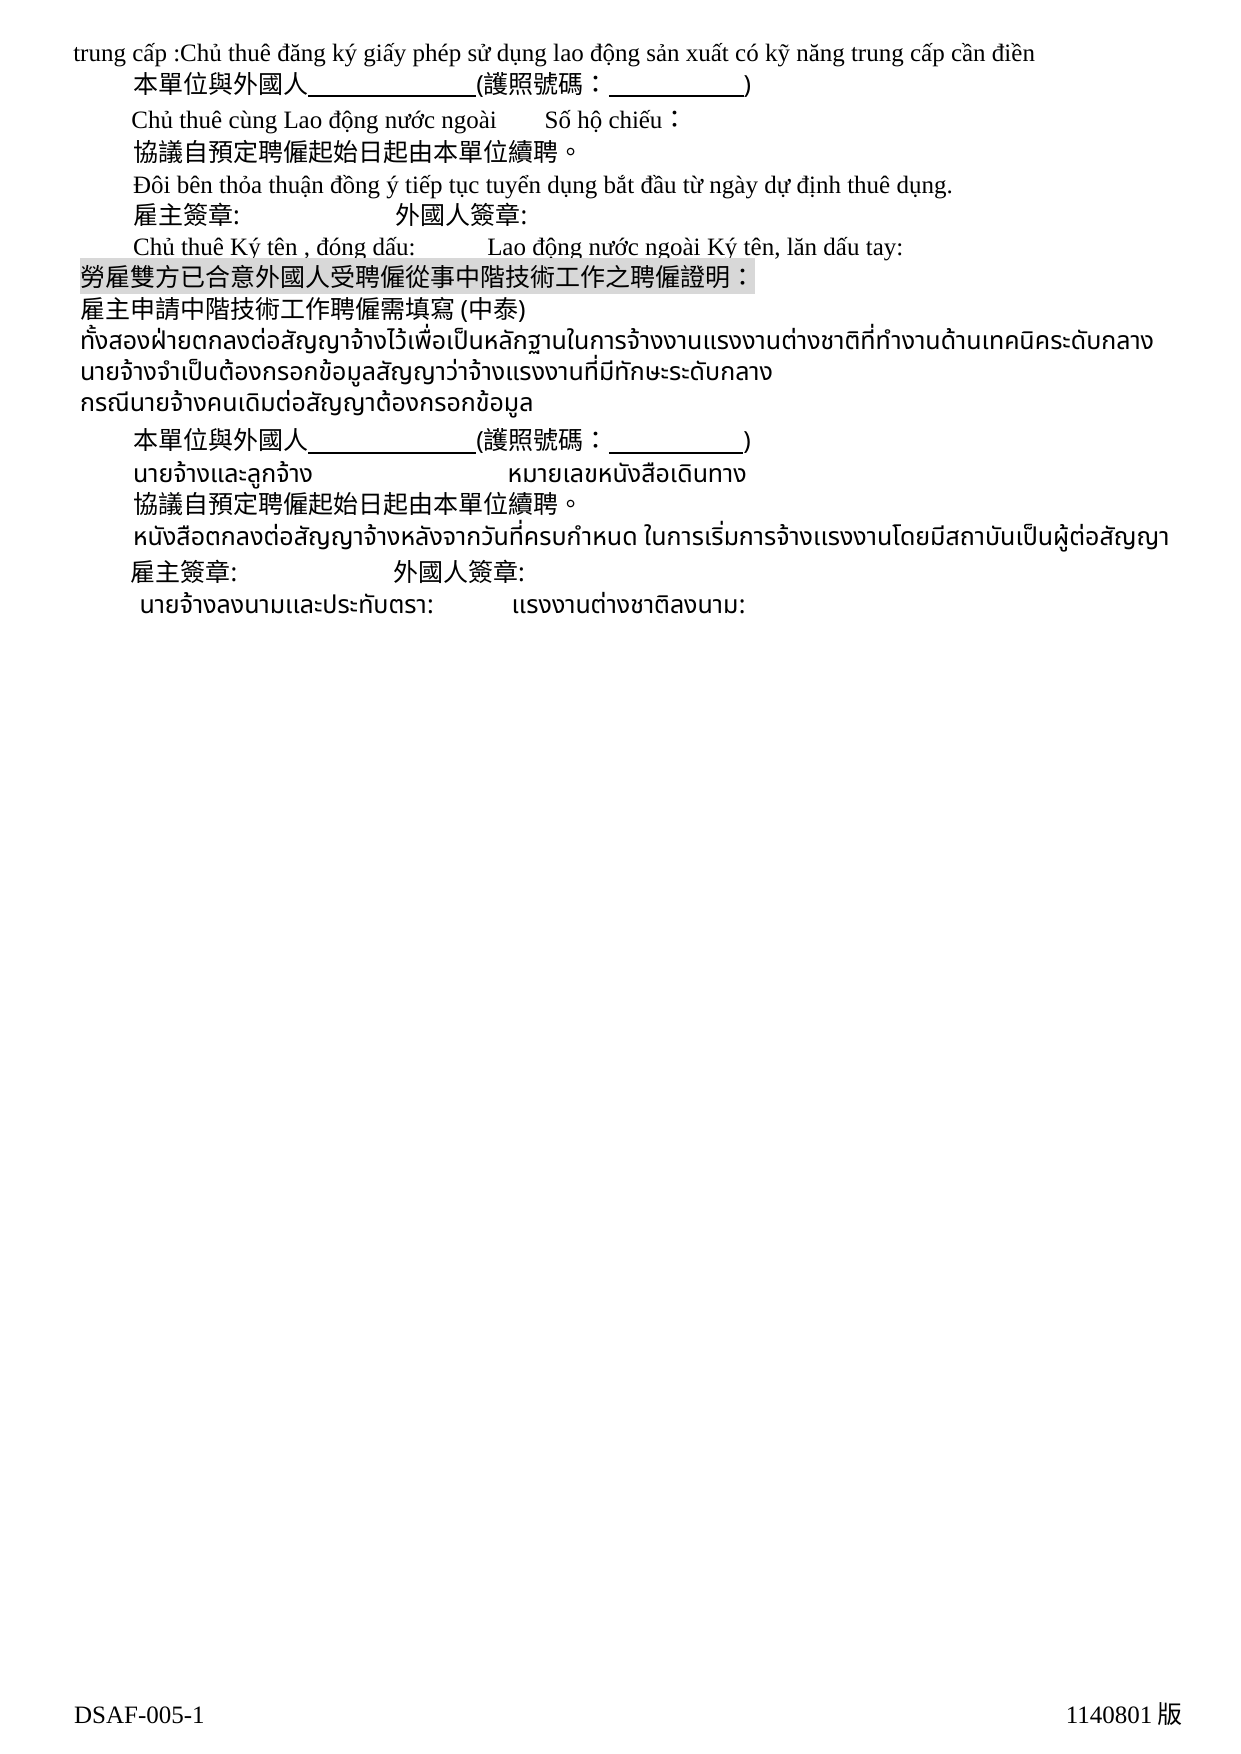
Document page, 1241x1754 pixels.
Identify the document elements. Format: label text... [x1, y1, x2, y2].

text Chủ thuê cùng Lao động nước ngoài Số hộ chiếu： [124, 99, 1181, 137]
text นายจ้างลงนามเเละประทับตรา: เเรงงานต่างชาติลงนาม: [80, 589, 1175, 620]
text 本單位與外國人 (護照號碼： ) [80, 418, 1175, 458]
text 協議自預定聘僱起始日起由本單位續聘。 [133, 489, 1175, 520]
text นายจ้างและลูกจ้าง หมายเลขหนังสือเดินทาง [80, 458, 1175, 489]
text Đôi bên thỏa thuận đồng ý tiếp tục tuyển dụng bắt đầu từ ngày dự định thuê dụng. [133, 168, 1169, 199]
text trung cấp :Chủ thuê đăng ký giấy phép sử dụng lao động sản xuất có kỹ năng trung cấp cần điền [73, 37, 1175, 68]
text 雇主簽章: 外國人簽章: [133, 199, 1169, 231]
text Chủ thuê Ký tên , đóng dấu: Lao động nước ngoài Ký tên, lăn dấu tay: [86, 231, 1169, 262]
text หนังสือตกลงต่อสัญญาจ้างหลังจากวันที่ครบกำหนด ในการเริ่มการจ้างเเรงงานโดยมีสถาบันเป็นผู้ต่อสัญญา [133, 520, 1175, 551]
text นายจ้างจำเป็นต้องกรอกข้อมูลสัญญาว่าจ้างแรงงานที่มีทักษะระดับกลาง [80, 356, 1175, 387]
text 本單位與外國人 (護照號碼： ) [133, 68, 1175, 99]
text 雇主申請中階技術工作聘僱需填寫 (中泰) [80, 293, 1175, 324]
text กรณีนายจ้างคนเดิมต่อสัญญาต้องกรอกข้อมูล [80, 387, 1175, 418]
text 勞雇雙方已合意外國人受聘僱從事中階技術工作之聘僱證明： [80, 262, 1175, 293]
text ทั้งสองฝ่ายตกลงต่อสัญญาจ้างไว้เพื่อเป็นหลักฐานในการจ้างงานแรงงานต่างชาติที่ทำงานด้านเทคนิคระดับกลาง [80, 324, 1175, 356]
text 雇主簽章: 外國人簽章: [124, 551, 1181, 589]
text 協議自預定聘僱起始日起由本單位續聘。 [133, 137, 1175, 168]
